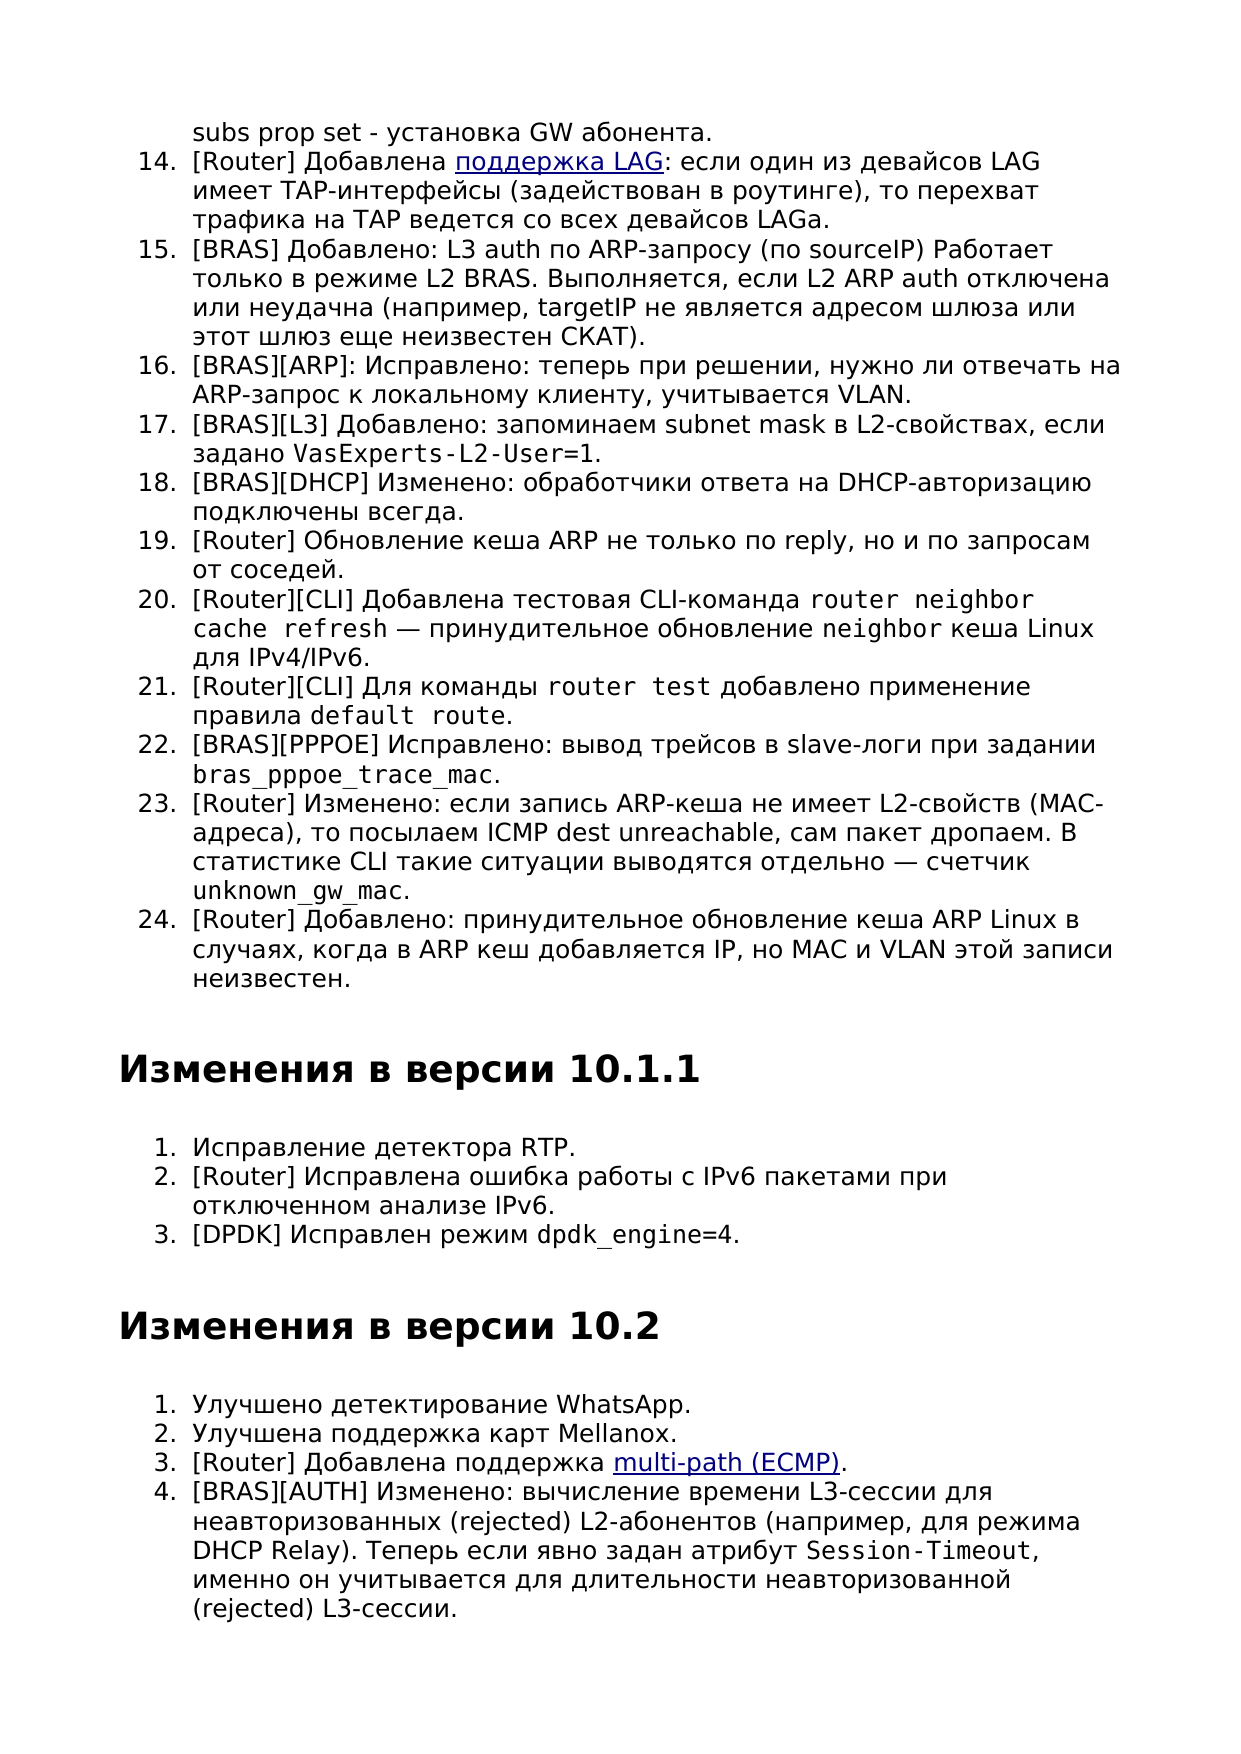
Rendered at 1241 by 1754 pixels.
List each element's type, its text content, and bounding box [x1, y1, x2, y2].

list [Router] Исправлена ошибка работы с IPv6 пакетами при отключенном анализе IPv6. [177, 1162, 1122, 1221]
list [BRAS][L3] Добавлено: запоминаем subnet mask в L2-свойствах, если задано VasExperts-L2-User=1. [177, 410, 1122, 468]
list [BRAS][AUTH] Изменено: вычисление времени L3-сессии для неавторизованных (rejected) L2-абонентов (например, для режима DHCP Relay). Теперь если явно задан атрибут Session-Timeout, именно он учитывается для длительности неавторизованной (rejected) L3-сессии. [177, 1477, 1122, 1623]
list [Router] Изменено: если запись ARP-кеша не имеет L2-свойств (MAC-адреса), то посылаем ICMP dest unreachable, сам пакет дропаем. В статистике CLI такие ситуации выводятся отдельно — счетчик unknown_gw_mac. [177, 789, 1122, 906]
subtitle Изменения в версии 10.1.1 [118, 1048, 1122, 1091]
list [Router] Добавлена поддержка LAG: если один из девайсов LAG имеет TAP-интерфейсы (задействован в роутинге), то перехват трафика на TAP ведется со всех девайсов LAGа. [177, 147, 1122, 235]
list [Router][CLI] Для команды router test добавлено применение правила default route. [177, 672, 1122, 731]
list [Router][CLI] Добавлена тестовая CLI-команда router neighbor cache refresh — принудительное обновление neighbor кеша Linux для IPv4/IPv6. [177, 585, 1122, 672]
list [Router] Добавлена поддержка multi-path (ECMP). [177, 1448, 1122, 1477]
list subs prop set - установка GW абонента. [177, 118, 1122, 147]
list Исправление детектора RTP. [177, 1133, 1122, 1162]
list [BRAS] Добавлено: L3 auth по ARP-запросу (по sourceIP) Работает только в режиме L2 BRAS. Выполняется, если L2 ARP auth отключена или неудачна (например, targetIP не является адресом шлюза или этот шлюз еще неизвестен СКАТ). [177, 235, 1122, 351]
list Улучшено детектирование WhatsApp. [177, 1390, 1122, 1419]
list [Router] Добавлено: принудительное обновление кеша ARP Linux в случаях, когда в ARP кеш добавляется IP, но MAC и VLAN этой записи неизвестен. [177, 906, 1122, 993]
list [BRAS][DHCP] Изменено: обработчики ответа на DHCP-авторизацию подключены всегда. [177, 468, 1122, 526]
list [Router] Обновление кеша ARP не только по reply, но и по запросам от соседей. [177, 526, 1122, 585]
list [DPDK] Исправлен режим dpdk_engine=4. [177, 1221, 1122, 1250]
subtitle Изменения в версии 10.2 [118, 1304, 1122, 1348]
list Улучшена поддержка карт Mellanox. [177, 1419, 1122, 1448]
list [BRAS][PPPOE] Исправлено: вывод трейсов в slave-логи при задании bras_pppoe_trace_mac. [177, 731, 1122, 789]
list [BRAS][ARP]: Исправлено: теперь при решении, нужно ли отвечать на ARP-запрос к локальному клиенту, учитывается VLAN. [177, 351, 1122, 410]
